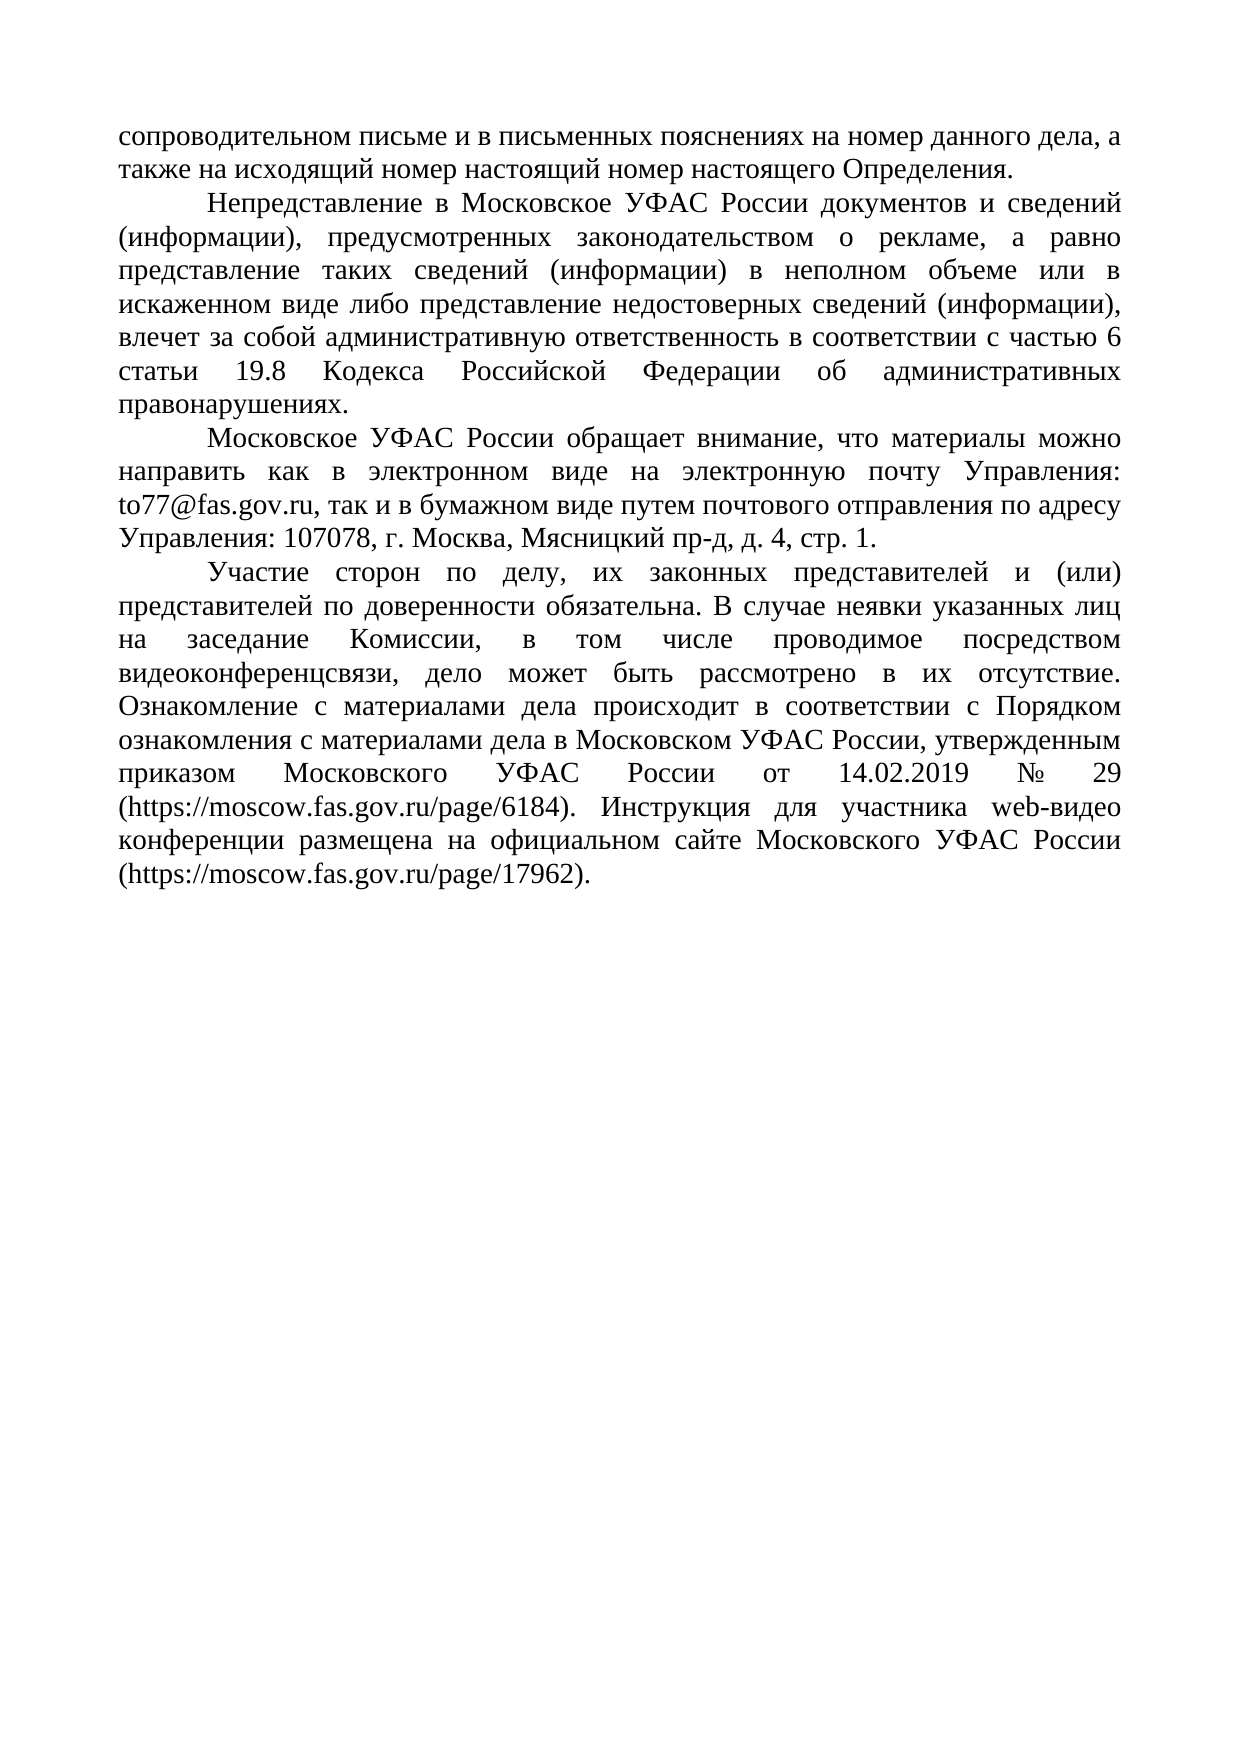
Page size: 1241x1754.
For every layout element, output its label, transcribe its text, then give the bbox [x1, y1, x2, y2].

text Участие сторон по делу, их законных представителей и (или) представителей по доверенности обязательна. В случае неявки указанных лиц на заседание Комиссии, в том числе проводимое посредством видеоконференцсвязи, дело может быть рассмотрено в их отсутствие. Ознакомление с материалами дела происходит в соответствии с Порядком ознакомления с материалами дела в Московском УФАС России, утвержденным приказом Московского УФАС России от 14.02.2019 № 29 (https://moscow.fas.gov.ru/page/6184). Инструкция для участника web-видео конференции размещена на официальном сайте Московского УФАС России (https://moscow.fas.gov.ru/page/17962). [118, 554, 1122, 889]
text Непредставление в Московское УФАС России документов и сведений (информации), предусмотренных законодательством о рекламе, а равно представление таких сведений (информации) в неполном объеме или в искаженном виде либо представление недостоверных сведений (информации), влечет за собой административную ответственность в соответствии с частью 6 статьи 19.8 Кодекса Российской Федерации об административных правонарушениях. [118, 185, 1122, 420]
text Московское УФАС России обращает внимание, что материалы можно направить как в электронном виде на электронную почту Управления: to77@fas.gov.ru, так и в бумажном виде путем почтового отправления по адресу Управления: 107078, г. Москва, Мясницкий пр-д, д. 4, стр. 1. [118, 420, 1122, 554]
text сопроводительном письме и в письменных пояснениях на номер данного дела, а также на исходящий номер настоящий номер настоящего Определения. [118, 118, 1122, 185]
